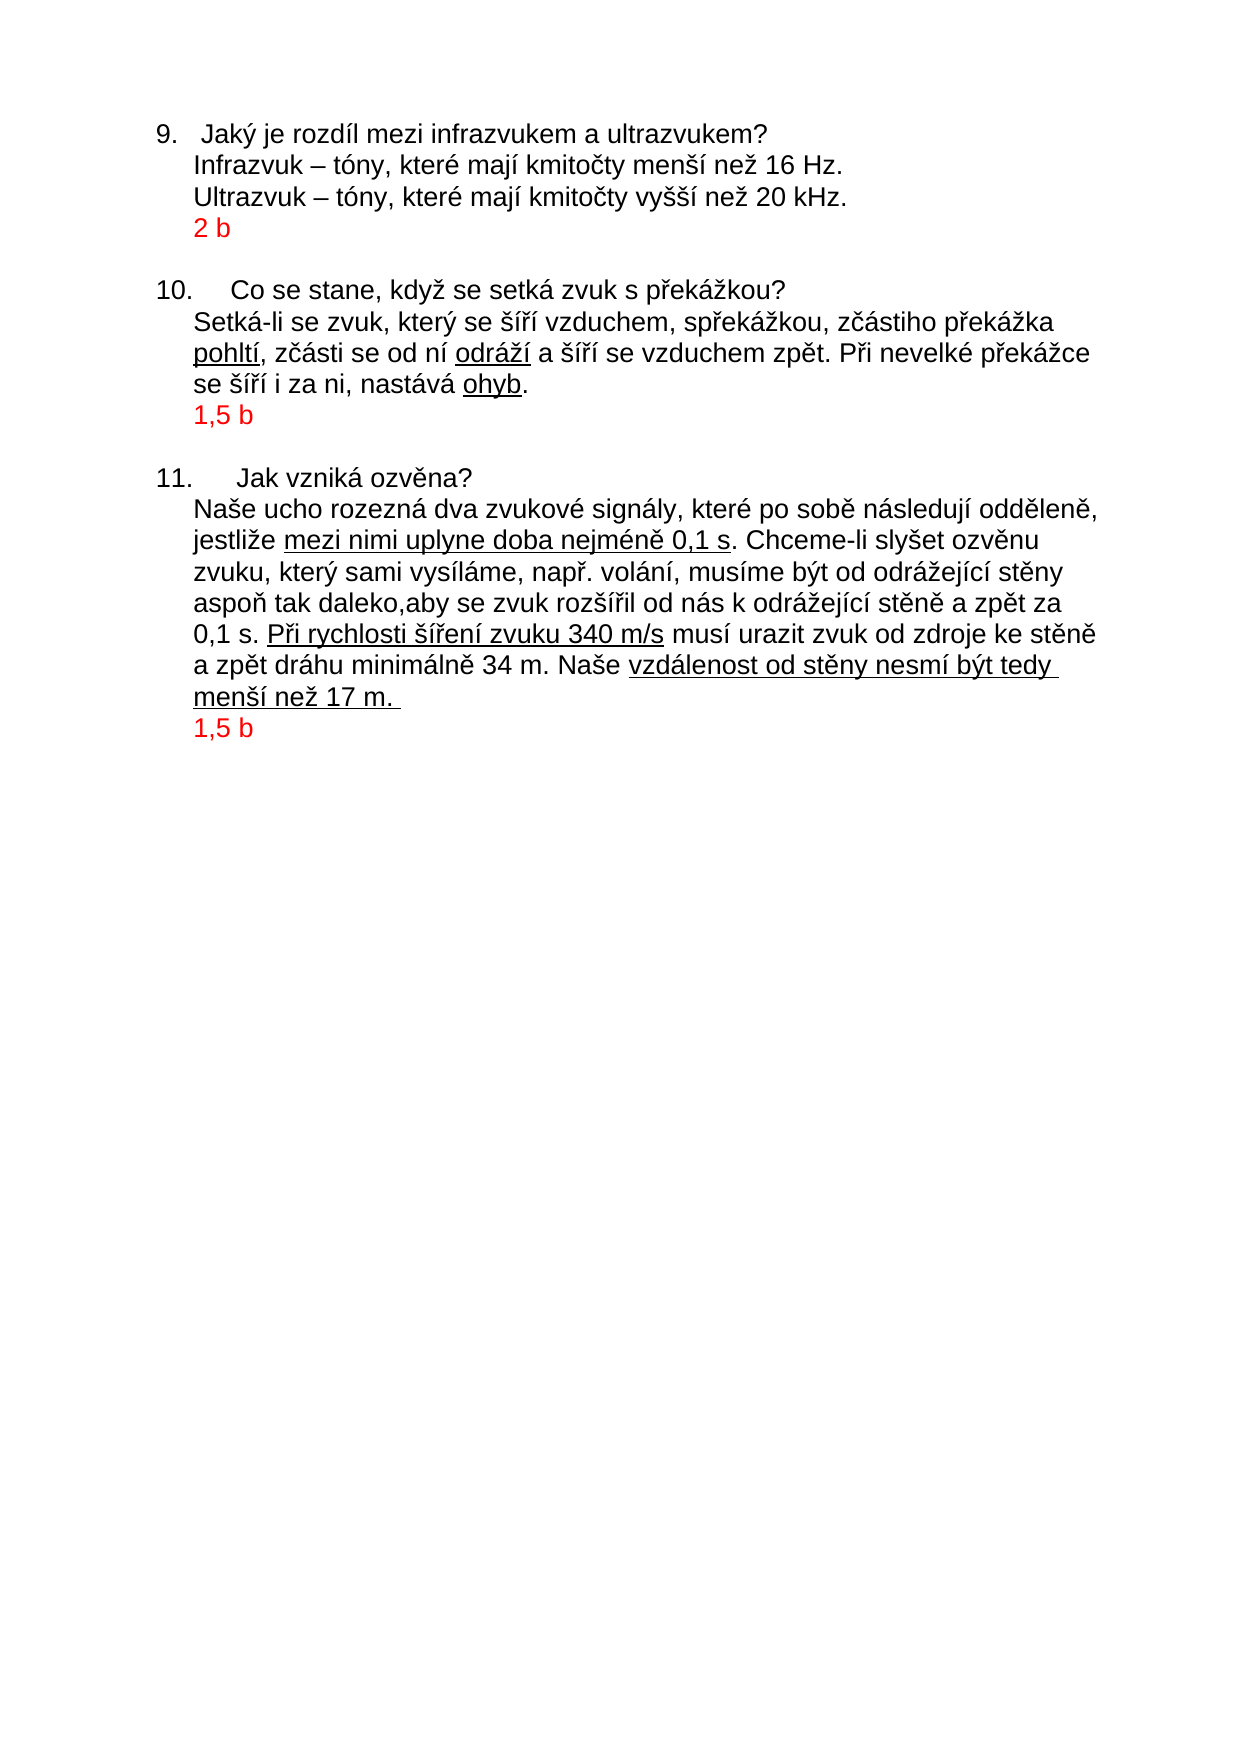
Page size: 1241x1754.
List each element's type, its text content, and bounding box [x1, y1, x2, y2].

list Setká-li se zvuk, který se šíří vzduchem, spřekážkou, zčástiho překážka pohltí, zčásti se od ní odráží a šíří se vzduchem zpět. Při nevelké překážce se šíří i za ni, nastává ohyb. [156, 306, 1122, 399]
list Jak vzniká ozvěna? [156, 462, 1122, 493]
list Co se stane, když se setká zvuk s překážkou? [156, 274, 1122, 306]
list Infrazvuk – tóny, které mají kmitočty menší než 16 Hz. [156, 149, 1122, 181]
list 1,5 b [156, 712, 1122, 743]
list Ultrazvuk – tóny, které mají kmitočty vyšší než 20 kHz. [156, 181, 1122, 212]
list Jaký je rozdíl mezi infrazvukem a ultrazvukem? [156, 118, 1122, 149]
list 2 b [156, 212, 1122, 243]
list 1,5 b [156, 399, 1122, 431]
list Naše ucho rozezná dva zvukové signály, které po sobě následují odděleně, jestliže mezi nimi uplyne doba nejméně 0,1 s. Chceme-li slyšet ozvěnu zvuku, který sami vysíláme, např. volání, musíme být od odrážející stěny aspoň tak daleko,aby se zvuk rozšířil od nás k odrážející stěně a zpět za 0,1 s. Při rychlosti šíření zvuku 340 m/s musí urazit zvuk od zdroje ke stěně a zpět dráhu minimálně 34 m. Naše vzdálenost od stěny nesmí být tedy menší než 17 m. [156, 493, 1122, 712]
